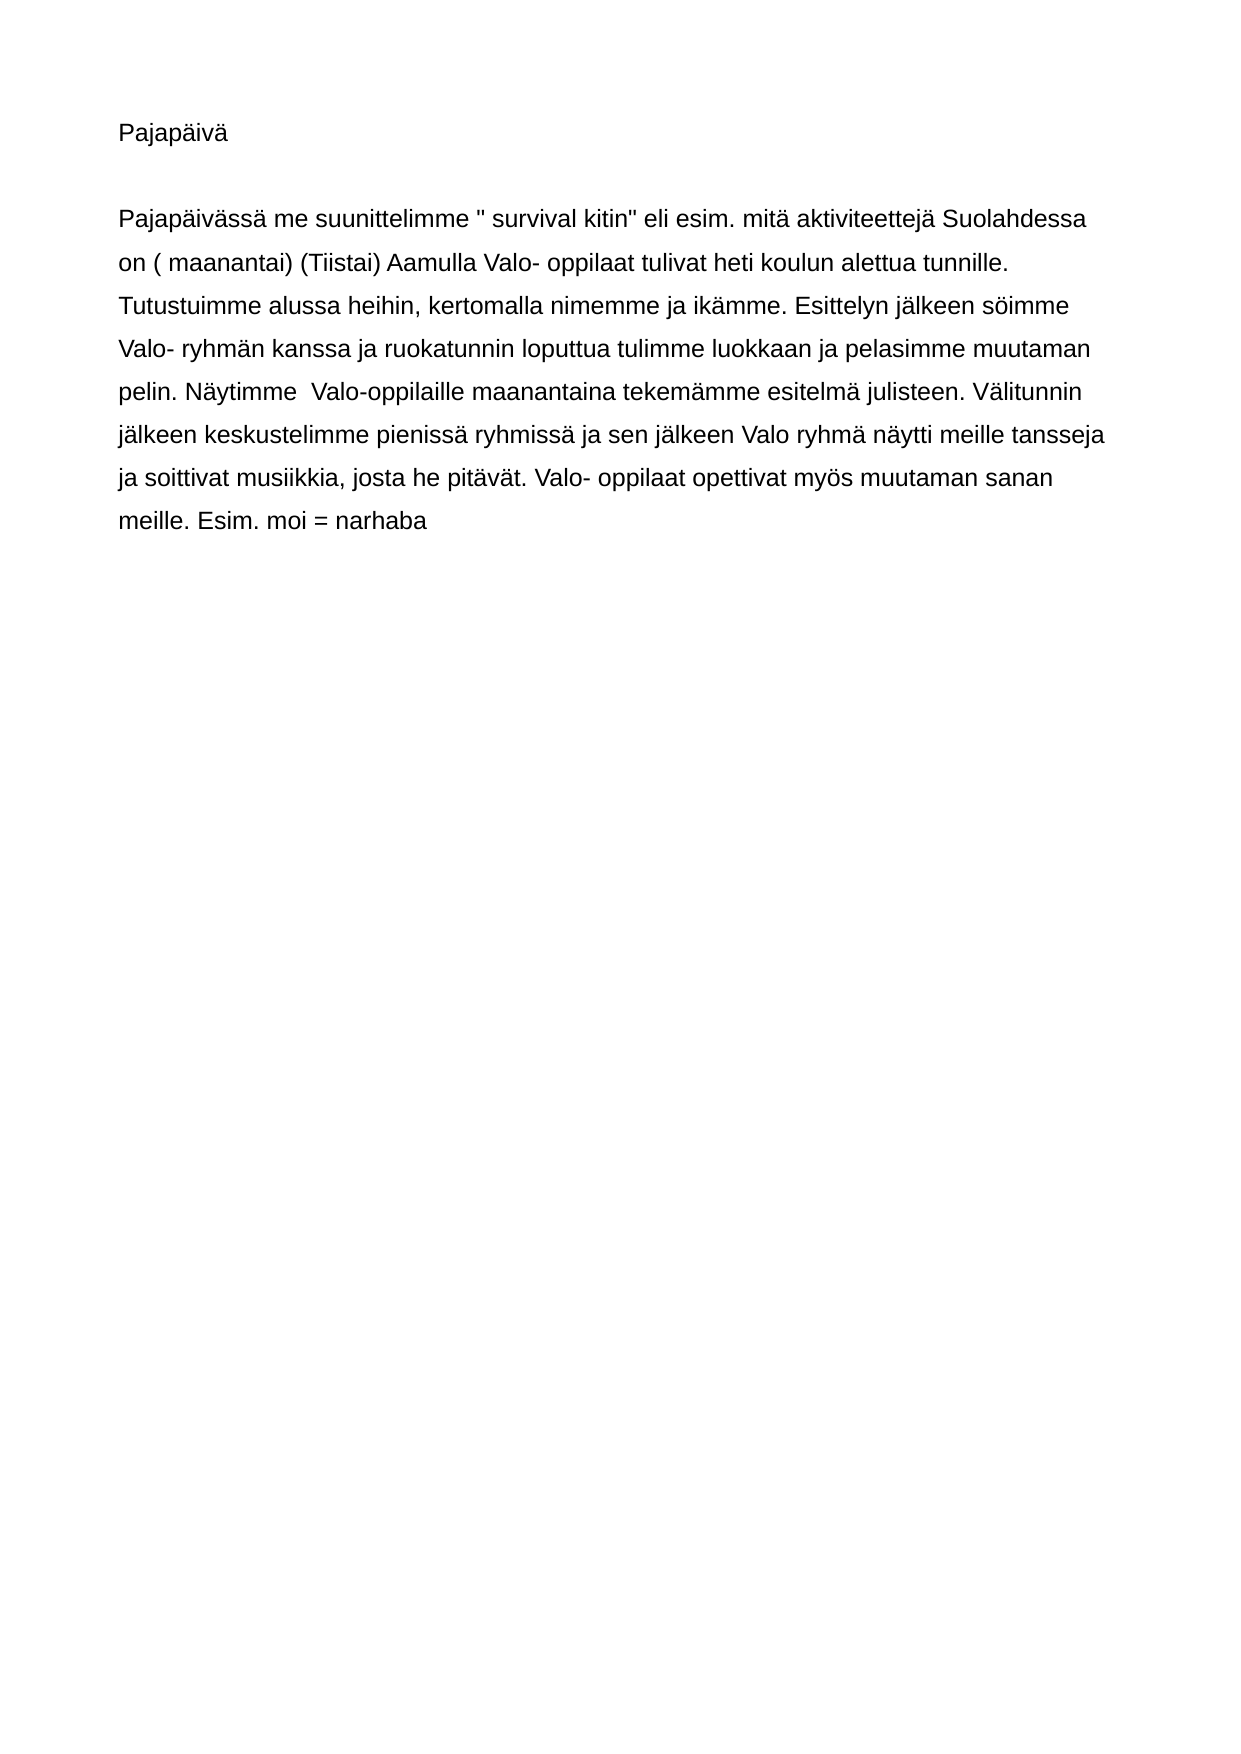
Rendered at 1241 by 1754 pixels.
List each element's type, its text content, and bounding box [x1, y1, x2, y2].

text Pajapäivä [118, 118, 1122, 147]
text Pajapäivässä me suunittelimme " survival kitin" eli esim. mitä aktiviteettejä Suolahdessa on ( maanantai) (Tiistai) Aamulla Valo- oppilaat tulivat heti koulun alettua tunnille. Tutustuimme alussa heihin, kertomalla nimemme ja ikämme. Esittelyn jälkeen söimme Valo- ryhmän kanssa ja ruokatunnin loputtua tulimme luokkaan ja pelasimme muutaman pelin. Näytimme Valo-oppilaille maanantaina tekemämme esitelmä julisteen. Välitunnin jälkeen keskustelimme pienissä ryhmissä ja sen jälkeen Valo ryhmä näytti meille tansseja ja soittivat musiikkia, josta he pitävät. Valo- oppilaat opettivat myös muutaman sanan meille. Esim. moi = narhaba [118, 204, 1122, 535]
